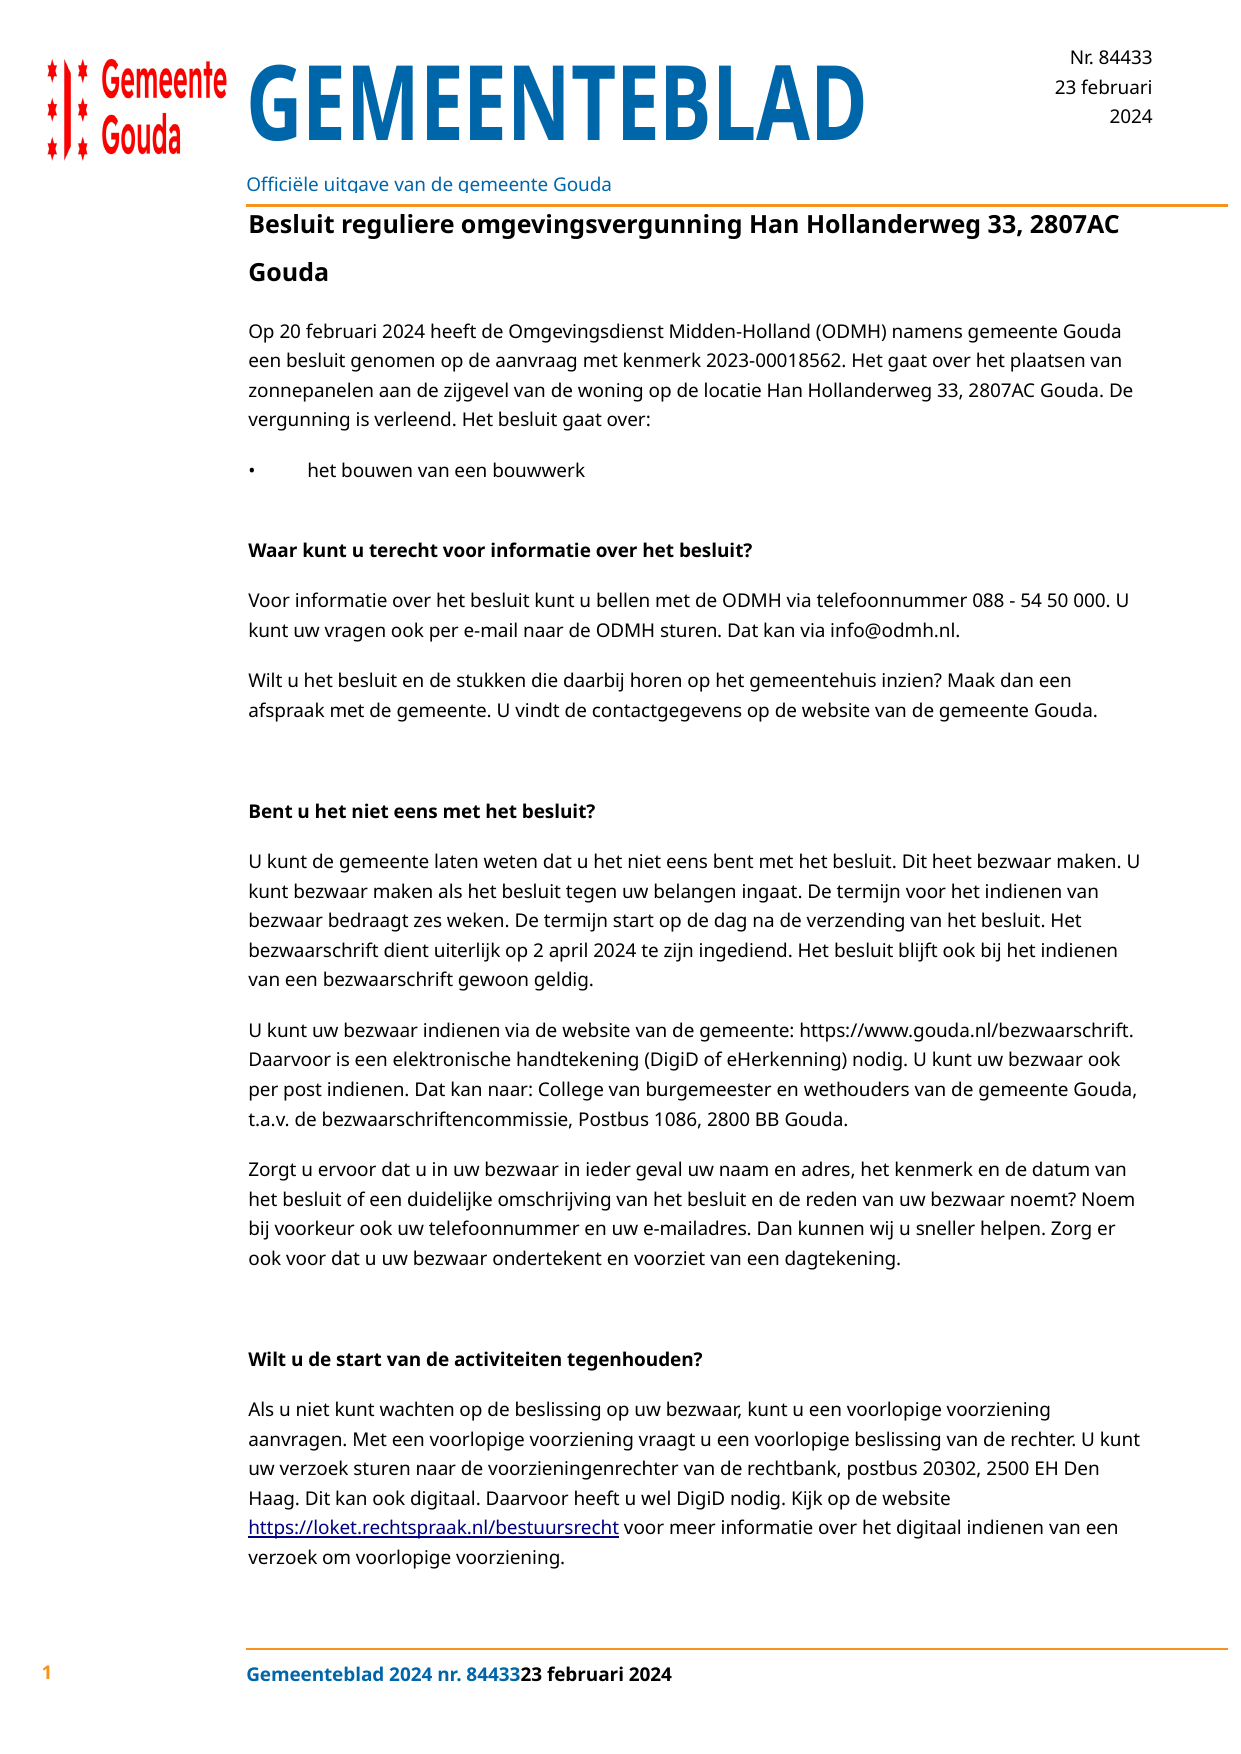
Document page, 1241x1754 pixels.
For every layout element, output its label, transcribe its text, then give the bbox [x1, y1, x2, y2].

list het bouwen van een bouwwerk [248, 457, 1152, 483]
text Bent u het niet eens met het besluit? [248, 798, 1152, 824]
text Als u niet kunt wachten op de beslissing op uw bezwaar, kunt u een voorlopige voorziening aanvragen. Met een voorlopige voorziening vraagt u een voorlopige beslissing van de rechter. U kunt uw verzoek sturen naar de voorzieningenrechter van de rechtbank, postbus 20302, 2500 EH Den Haag. Dit kan ook digitaal. Daarvoor heeft u wel DigiD nodig. Kijk op de website https://loket.rechtspraak.nl/bestuursrecht voor meer informatie over het digitaal indienen van een verzoek om voorlopige voorziening. [248, 1396, 1152, 1570]
text Zorgt u ervoor dat u in uw bezwaar in ieder geval uw naam en adres, het kenmerk en de datum van het besluit of een duidelijke omschrijving van het besluit en de reden van uw bezwaar noemt? Noem bij voorkeur ook uw telefoonnummer en uw e-mailadres. Dan kunnen wij u sneller helpen. Zorg er ook voor dat u uw bezwaar ondertekent en voorziet van een dagtekening. [248, 1156, 1152, 1271]
text Waar kunt u terecht voor informatie over het besluit? [248, 537, 1152, 563]
text Op 20 februari 2024 heeft de Omgevingsdienst Midden-Holland (ODMH) namens gemeente Gouda een besluit genomen op de aanvraag met kenmerk 2023-00018562. Het gaat over het plaatsen van zonnepanelen aan de zijgevel van de woning op de locatie Han Hollanderweg 33, 2807AC Gouda. De vergunning is verleend. Het besluit gaat over: [248, 318, 1152, 432]
text Voor informatie over het besluit kunt u bellen met de ODMH via telefoonnummer 088 - 54 50 000. U kunt uw vragen ook per e-mail naar de ODMH sturen. Dat kan via info@odmh.nl. [248, 587, 1152, 643]
text Wilt u de start van de activiteiten tegenhouden? [248, 1346, 1152, 1372]
text U kunt de gemeente laten weten dat u het niet eens bent met het besluit. Dit heet bezwaar maken. U kunt bezwaar maken als het besluit tegen uw belangen ingaat. De termijn voor het indienen van bezwaar bedraagt zes weken. De termijn start op de dag na de verzending van het besluit. Het bezwaarschrift dient uiterlijk op 2 april 2024 te zijn ingediend. Het besluit blijft ook bij het indienen van een bezwaarschrift gewoon geldig. [248, 848, 1152, 992]
picture [41, 47, 231, 172]
text Wilt u het besluit en de stukken die daarbij horen op het gemeentehuis inzien? Maak dan een afspraak met de gemeente. U vindt de contactgegevens op de website van de gemeente Gouda. [248, 667, 1152, 723]
text U kunt uw bezwaar indienen via de website van de gemeente: https://www.gouda.nl/bezwaarschrift. Daarvoor is een elektronische handtekening (DigiD of eHerkenning) nodig. U kunt uw bezwaar ook per post indienen. Dat kan naar: College van burgemeester en wethouders van de gemeente Gouda, t.a.v. de bezwaarschriftencommissie, Postbus 1086, 2800 BB Gouda. [248, 1017, 1152, 1132]
text Besluit reguliere omgevingsvergunning Han Hollanderweg 33, 2807AC Gouda [248, 207, 1152, 288]
